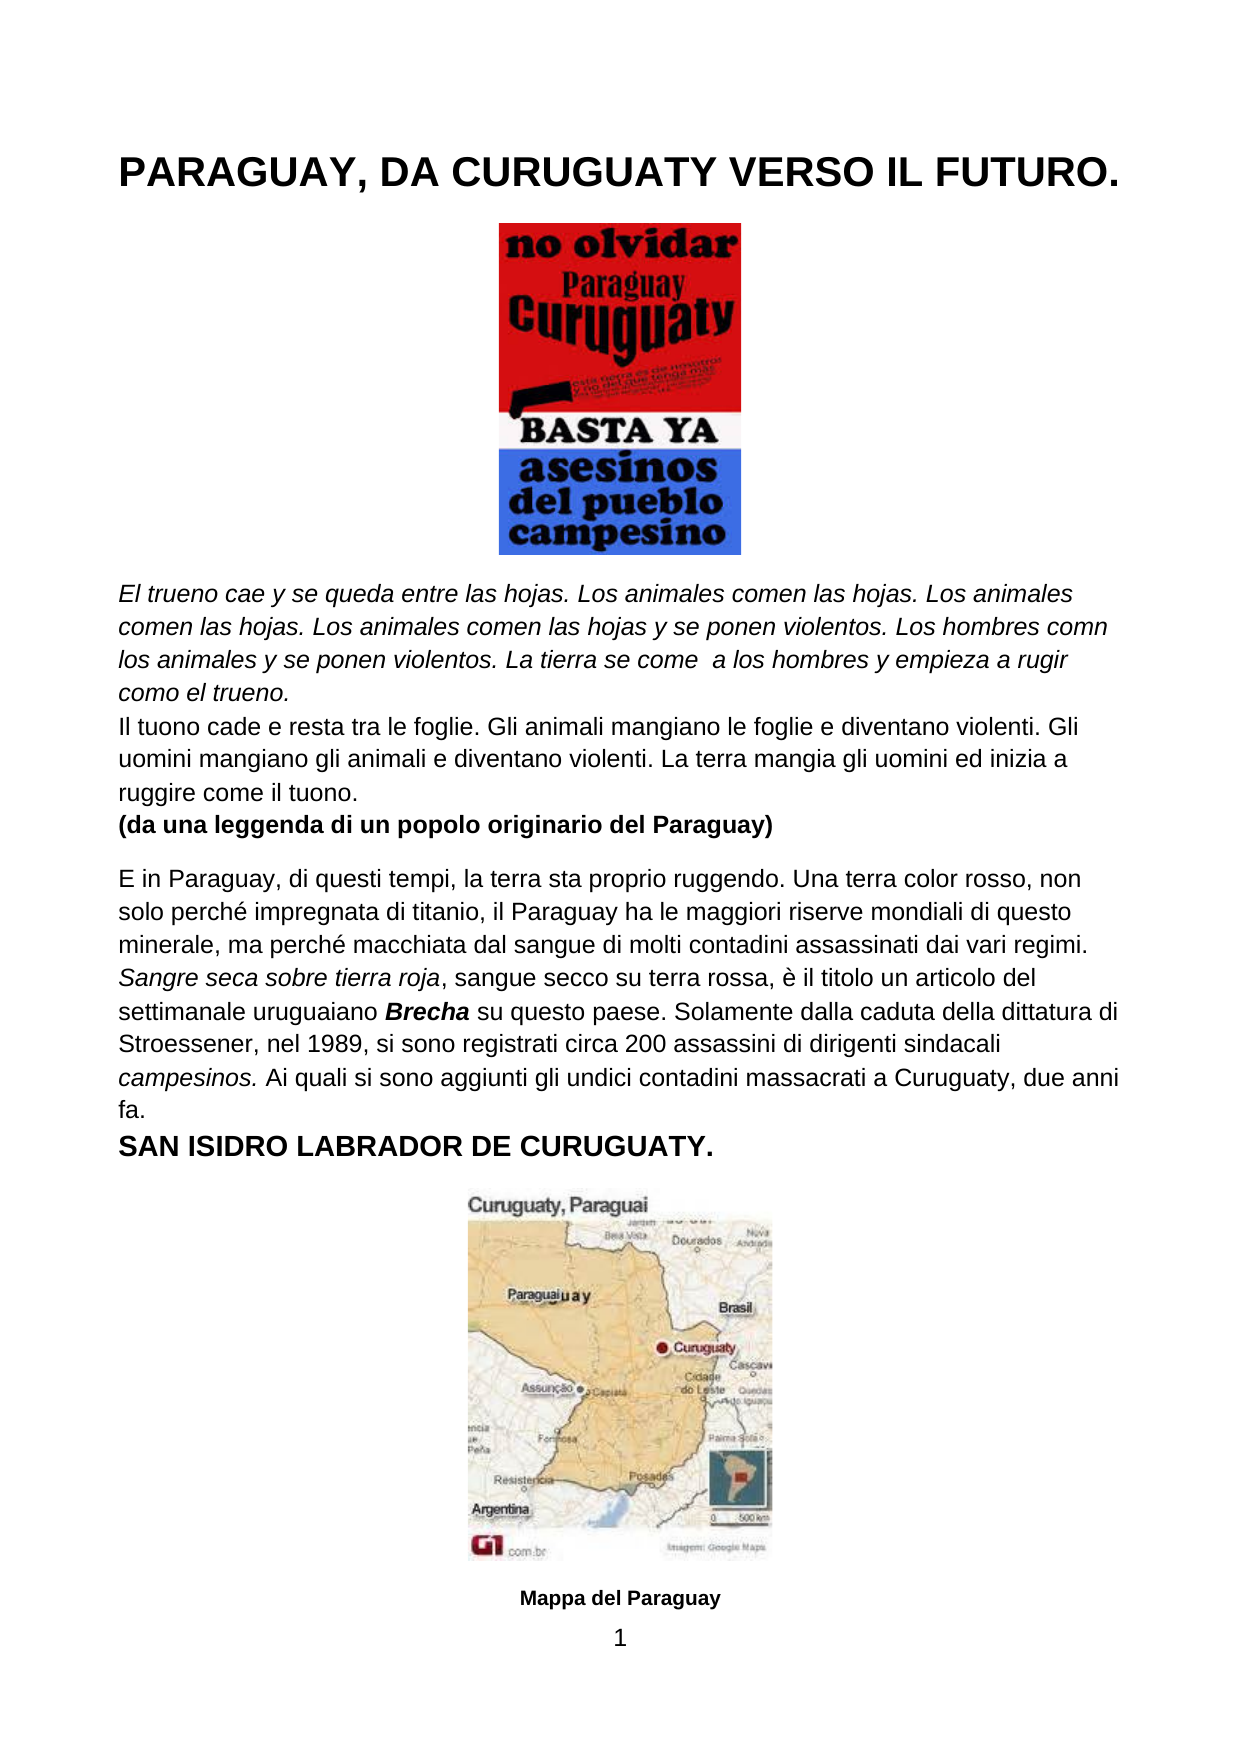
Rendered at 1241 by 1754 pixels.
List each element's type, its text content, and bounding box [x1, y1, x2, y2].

text PARAGUAY, DA CURUGUATY VERSO IL FUTURO. [118, 148, 1122, 196]
text E in Paraguay, di questi tempi, la terra sta proprio ruggendo. Una terra color rosso, non solo perché impregnata di titanio, il Paraguay ha le maggiori riserve mondiali di questo minerale, ma perché macchiata dal sangue di molti contadini assassinati dai vari regimi. Sangre seca sobre tierra roja, sangue secco su terra rossa, è il titolo un articolo del settimanale uruguaiano Brecha su questo paese. Solamente dalla caduta della dittatura di Stroessener, nel 1989, si sono registrati circa 200 assassini di dirigenti sindacali campesinos. Ai quali si sono aggiunti gli undici contadini massacrati a Curuguaty, due anni fa. SAN ISIDRO LABRADOR DE CURUGUATY. [118, 864, 1122, 1163]
text El trueno cae y se queda entre las hojas. Los animales comen las hojas. Los animales comen las hojas. Los animales comen las hojas y se ponen violentos. Los hombres comn los animales y se ponen violentos. La tierra se come a los hombres y empieza a rugir como el trueno. Il tuono cade e resta tra le foglie. Gli animali mangiano le foglie e diventano violenti. Gli uomini mangiano gli animali e diventano violenti. La terra mangia gli uomini ed inizia a ruggire come il tuono. (da una leggenda di un popolo originario del Paraguay) [118, 579, 1122, 839]
text Mappa del Paraguay [118, 1586, 1122, 1610]
